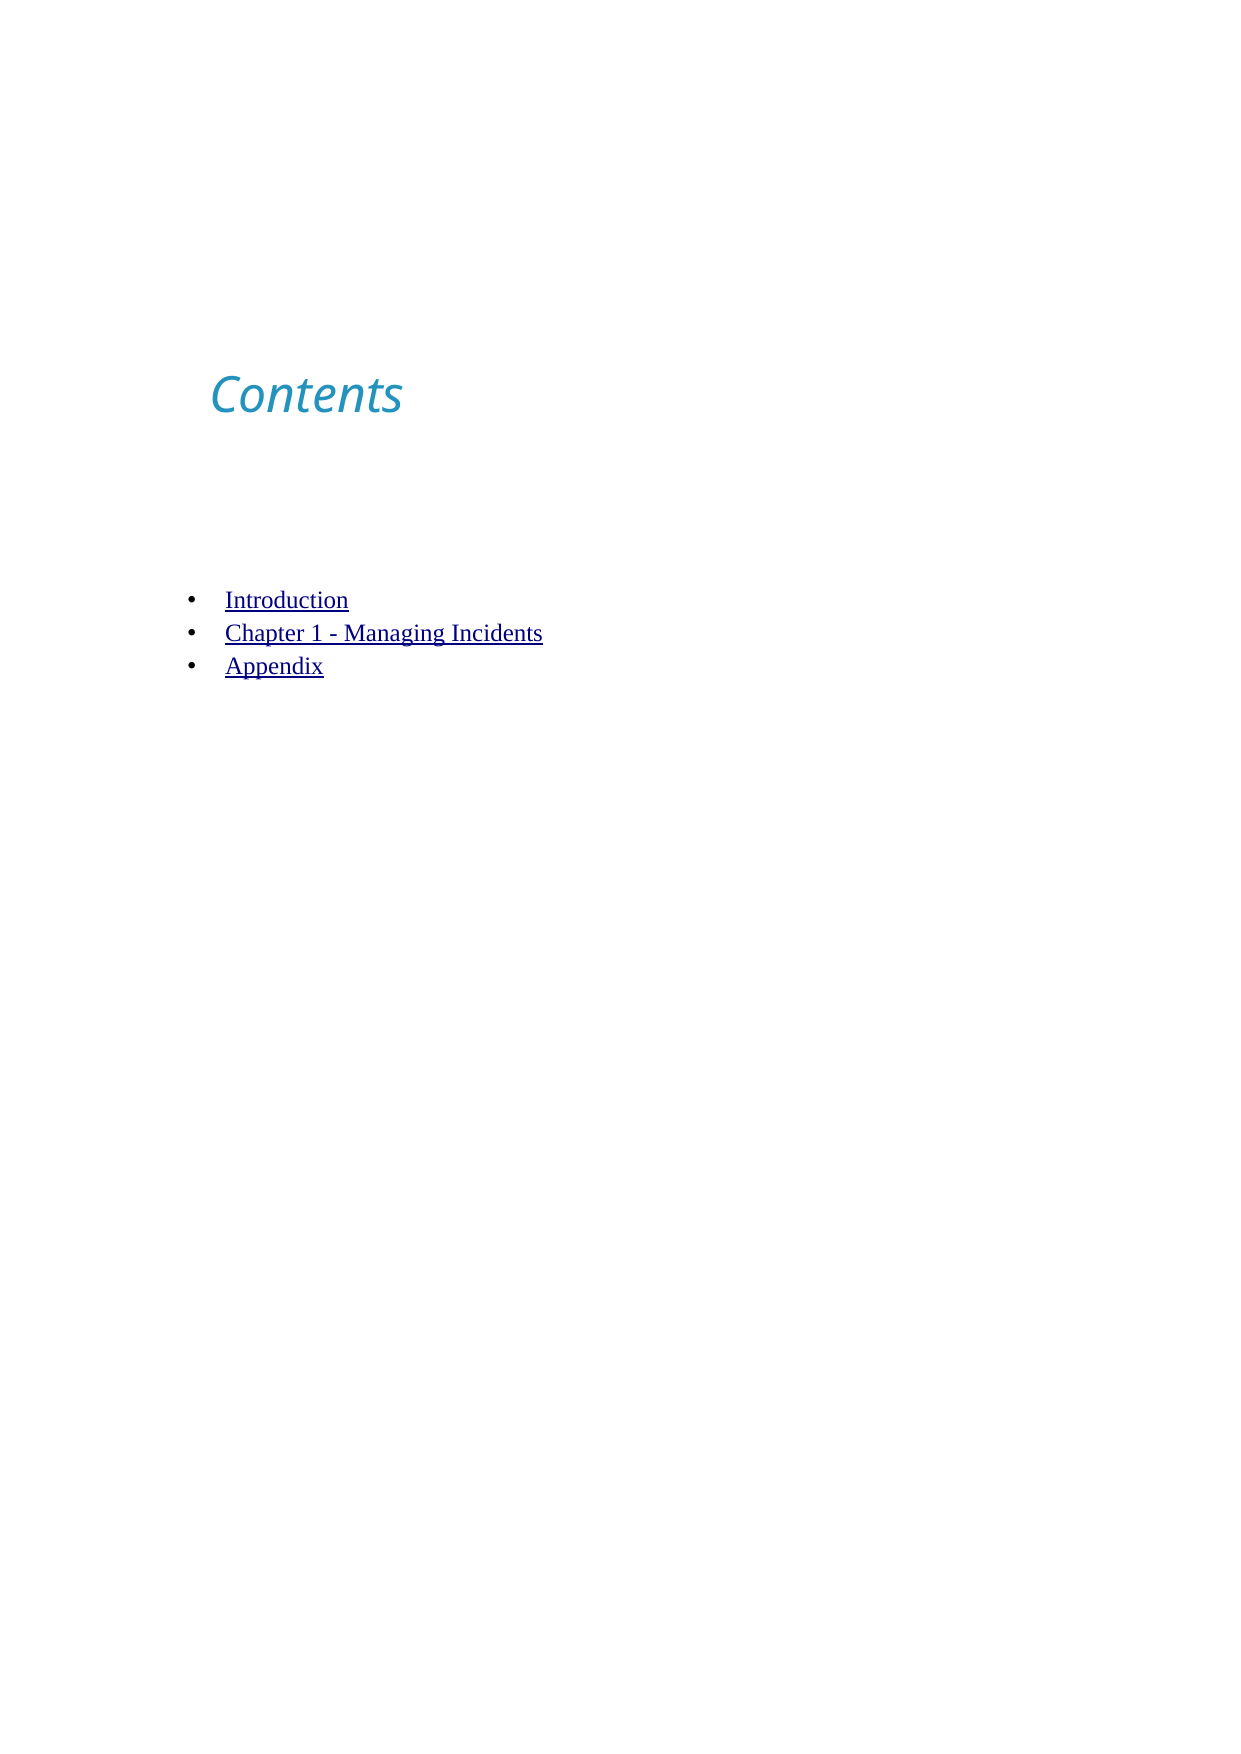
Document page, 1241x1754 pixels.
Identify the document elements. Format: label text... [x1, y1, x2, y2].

list Appendix [187, 651, 1090, 680]
list Introduction [187, 585, 1090, 614]
subtitle Contents [209, 359, 1090, 457]
list Chapter 1 - Managing Incidents [187, 618, 1090, 647]
